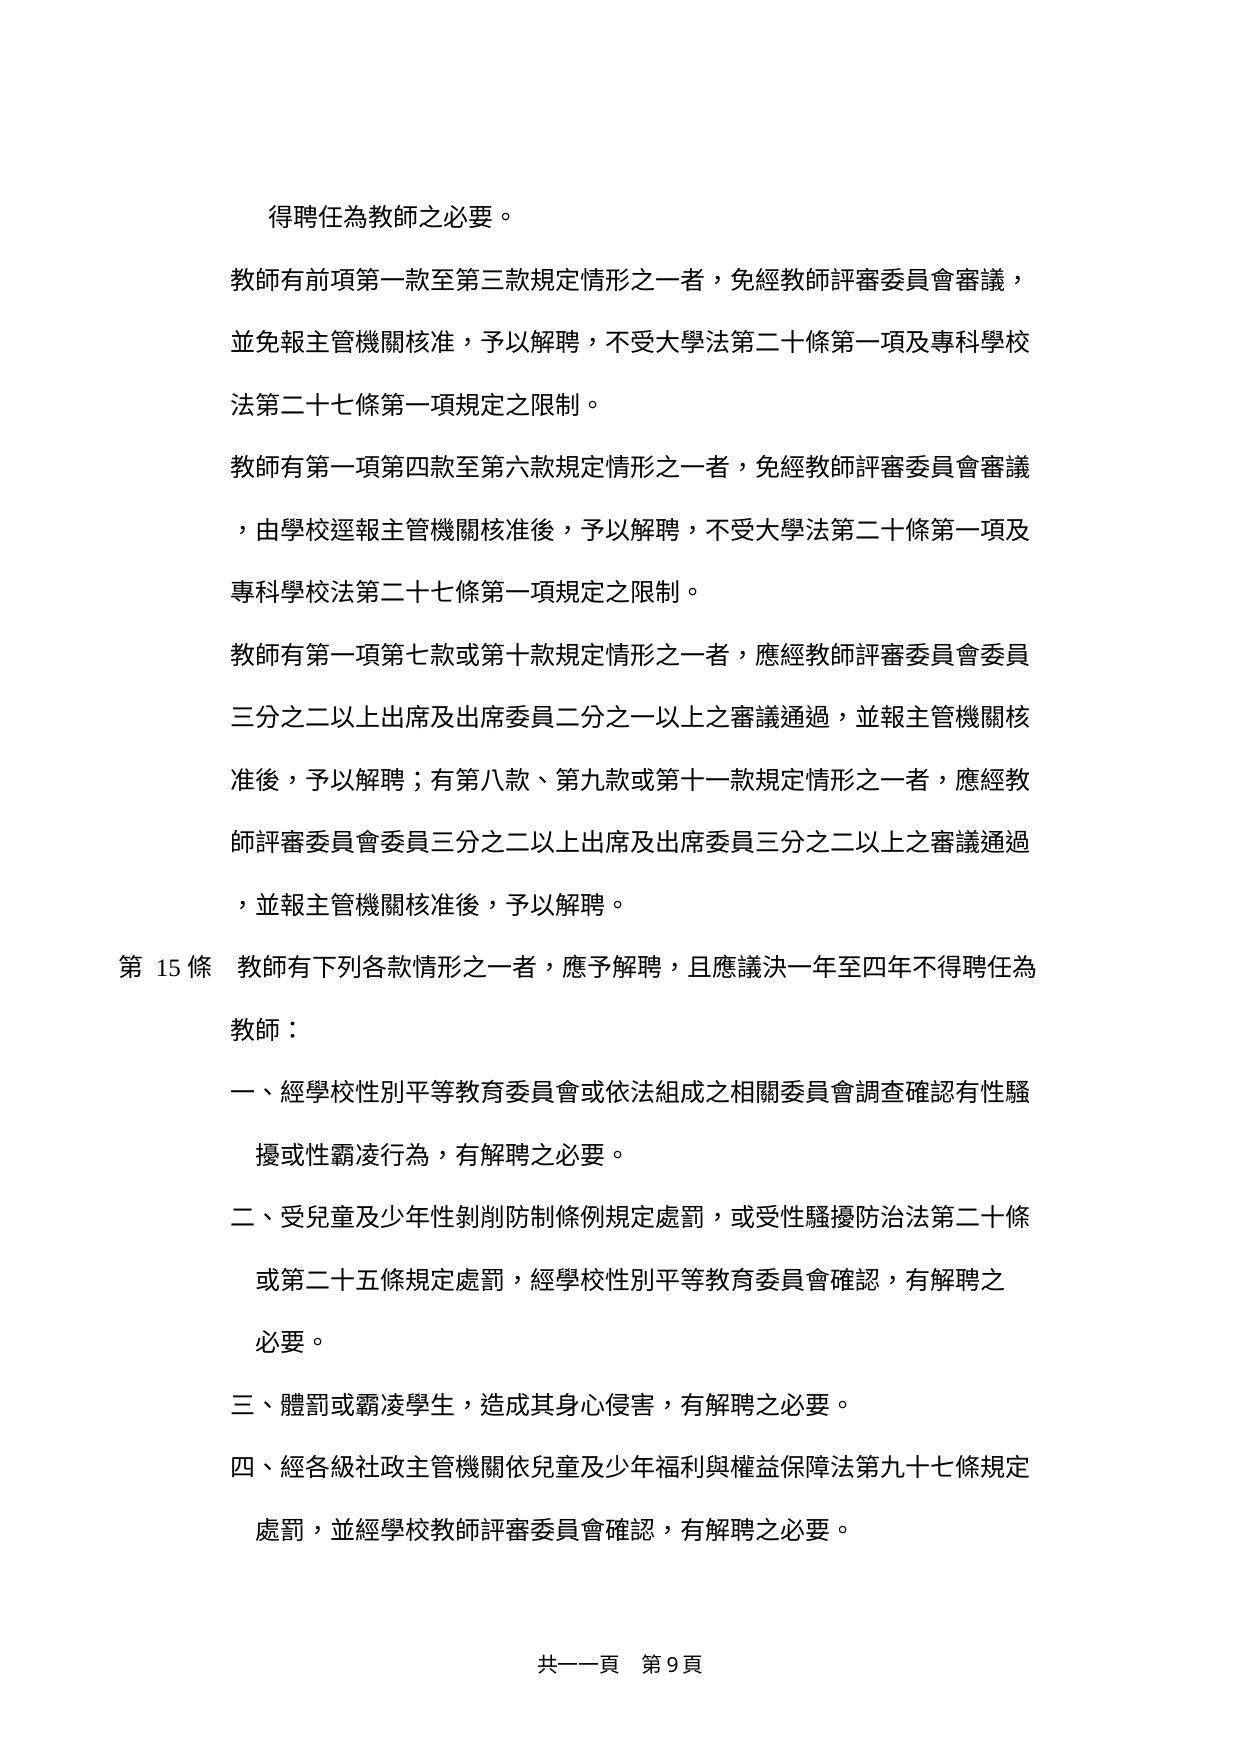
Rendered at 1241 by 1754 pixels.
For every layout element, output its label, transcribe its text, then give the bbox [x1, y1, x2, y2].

text 教師有第一項第四款至第六款規定情形之一者，免經教師評審委員會審議 [118, 424, 1122, 487]
text 必要。 [118, 1299, 1122, 1362]
text 處罰，並經學校教師評審委員會確認，有解聘之必要。 [118, 1487, 1122, 1549]
text ，由學校逕報主管機關核准後，予以解聘，不受大學法第二十條第一項及 [118, 487, 1122, 549]
text 第 15 條 教師有下列各款情形之一者，應予解聘，且應議決一年至四年不得聘任為 [118, 924, 1122, 987]
text 一、經學校性別平等教育委員會或依法組成之相關委員會調查確認有性騷 [118, 1049, 1122, 1112]
text 專科學校法第二十七條第一項規定之限制。 [118, 549, 1122, 612]
text 教師有前項第一款至第三款規定情形之一者，免經教師評審委員會審議， [118, 237, 1122, 299]
text 二、受兒童及少年性剝削防制條例規定處罰，或受性騷擾防治法第二十條 [118, 1174, 1122, 1237]
text 擾或性霸凌行為，有解聘之必要。 [118, 1112, 1122, 1174]
text 並免報主管機關核准，予以解聘，不受大學法第二十條第一項及專科學校 [118, 299, 1122, 362]
text 或第二十五條規定處罰，經學校性別平等教育委員會確認，有解聘之 [118, 1237, 1122, 1299]
text 法第二十七條第一項規定之限制。 [118, 362, 1122, 424]
text 教師： [118, 987, 1122, 1049]
text ，並報主管機關核准後，予以解聘。 [118, 862, 1122, 924]
text 准後，予以解聘；有第八款、第九款或第十一款規定情形之一者，應經教 [118, 737, 1122, 799]
text 四、經各級社政主管機關依兒童及少年福利與權益保障法第九十七條規定 [118, 1424, 1122, 1487]
text 師評審委員會委員三分之二以上出席及出席委員三分之二以上之審議通過 [118, 799, 1122, 862]
text 教師有第一項第七款或第十款規定情形之一者，應經教師評審委員會委員 [118, 612, 1122, 674]
text 得聘任為教師之必要。 [118, 174, 1122, 237]
text 三、體罰或霸凌學生，造成其身心侵害，有解聘之必要。 [118, 1362, 1122, 1424]
text 三分之二以上出席及出席委員二分之一以上之審議通過，並報主管機關核 [118, 674, 1122, 737]
